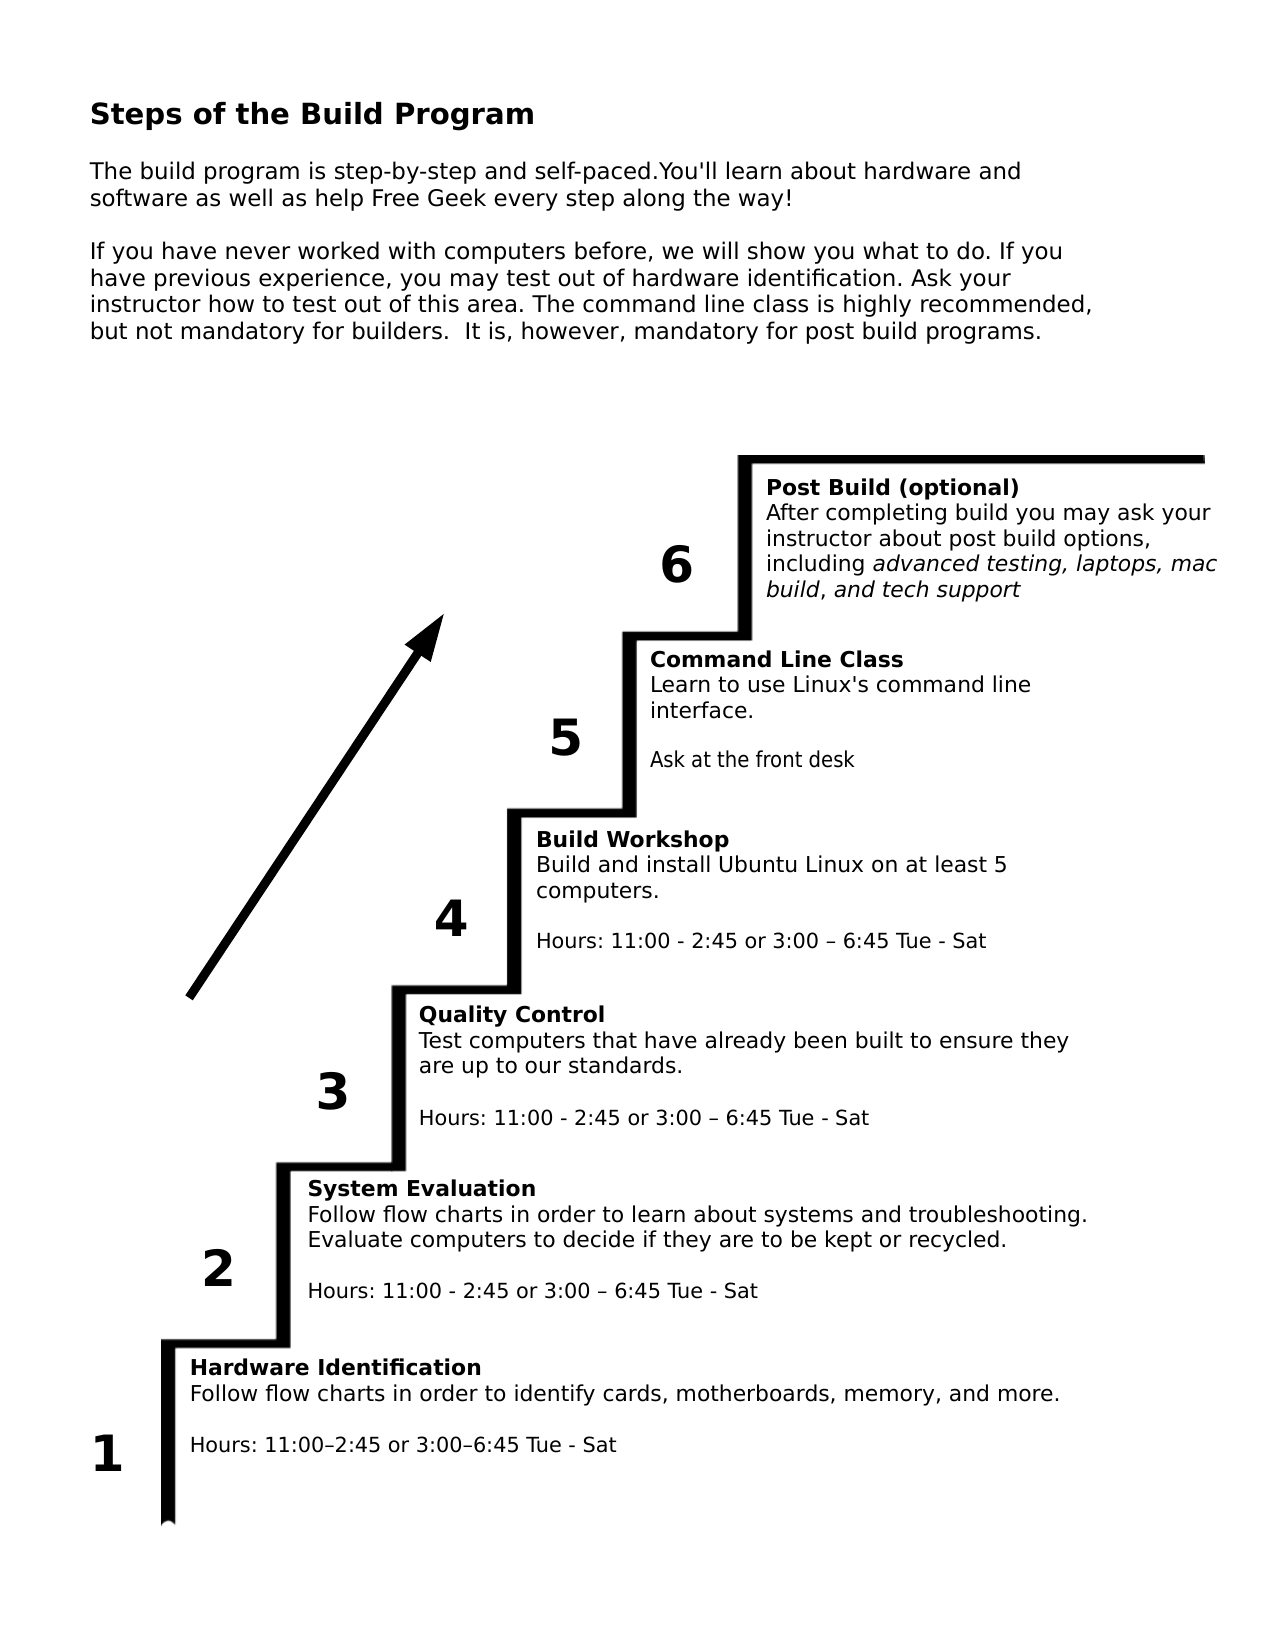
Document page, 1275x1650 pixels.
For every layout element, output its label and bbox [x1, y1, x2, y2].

picture [161, 455, 1205, 1526]
